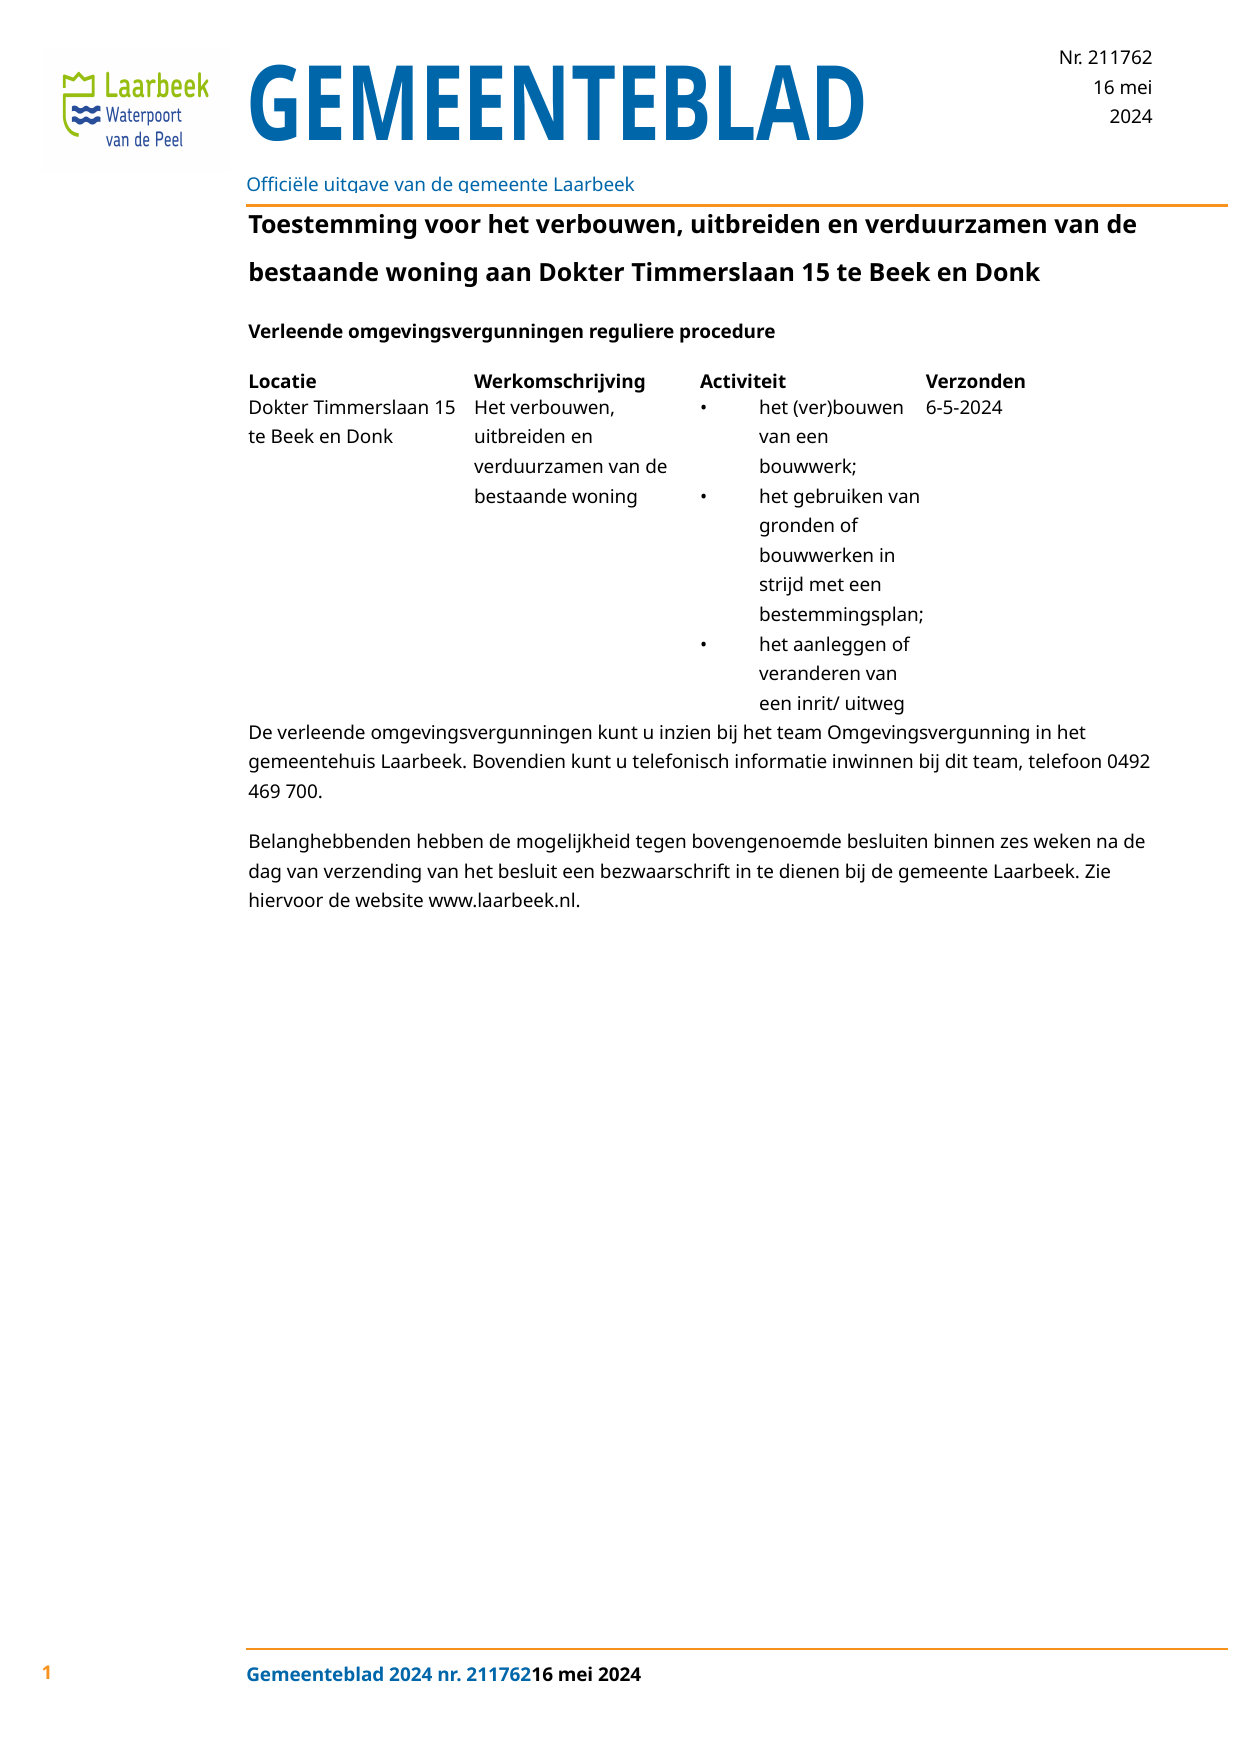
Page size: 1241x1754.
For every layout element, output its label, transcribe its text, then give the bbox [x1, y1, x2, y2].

table_cell 6-5-2024 [926, 394, 1152, 716]
text De verleende omgevingsvergunningen kunt u inzien bij het team Omgevingsvergunning in het gemeentehuis Laarbeek. Bovendien kunt u telefonisch informatie inwinnen bij dit team, telefoon 0492 469 700. [248, 719, 1152, 804]
table_header Activiteit [700, 369, 926, 394]
table_header Locatie [248, 369, 474, 394]
table_header Verzonden [926, 369, 1152, 394]
table_cell het (ver)bouwen van een bouwwerk; het gebruiken van gronden of bouwwerken in strijd met een bestemmingsplan; het aanleggen of veranderen van een inrit/ uitweg [700, 394, 926, 716]
table_header Werkomschrijving [474, 369, 700, 394]
text Verleende omgevingsvergunningen reguliere procedure [248, 318, 1152, 344]
table_cell Dokter Timmerslaan 15 te Beek en Donk [248, 394, 474, 716]
text Belanghebbenden hebben de mogelijkheid tegen bovengenoemde besluiten binnen zes weken na de dag van verzending van het besluit een bezwaarschrift in te dienen bij de gemeente Laarbeek. Zie hiervoor de website www.laarbeek.nl. [248, 828, 1152, 913]
text Toestemming voor het verbouwen, uitbreiden en verduurzamen van de bestaande woning aan Dokter Timmerslaan 15 te Beek en Donk [248, 207, 1152, 288]
picture [41, 47, 231, 172]
table_cell Het verbouwen, uitbreiden en verduurzamen van de bestaande woning [474, 394, 700, 716]
